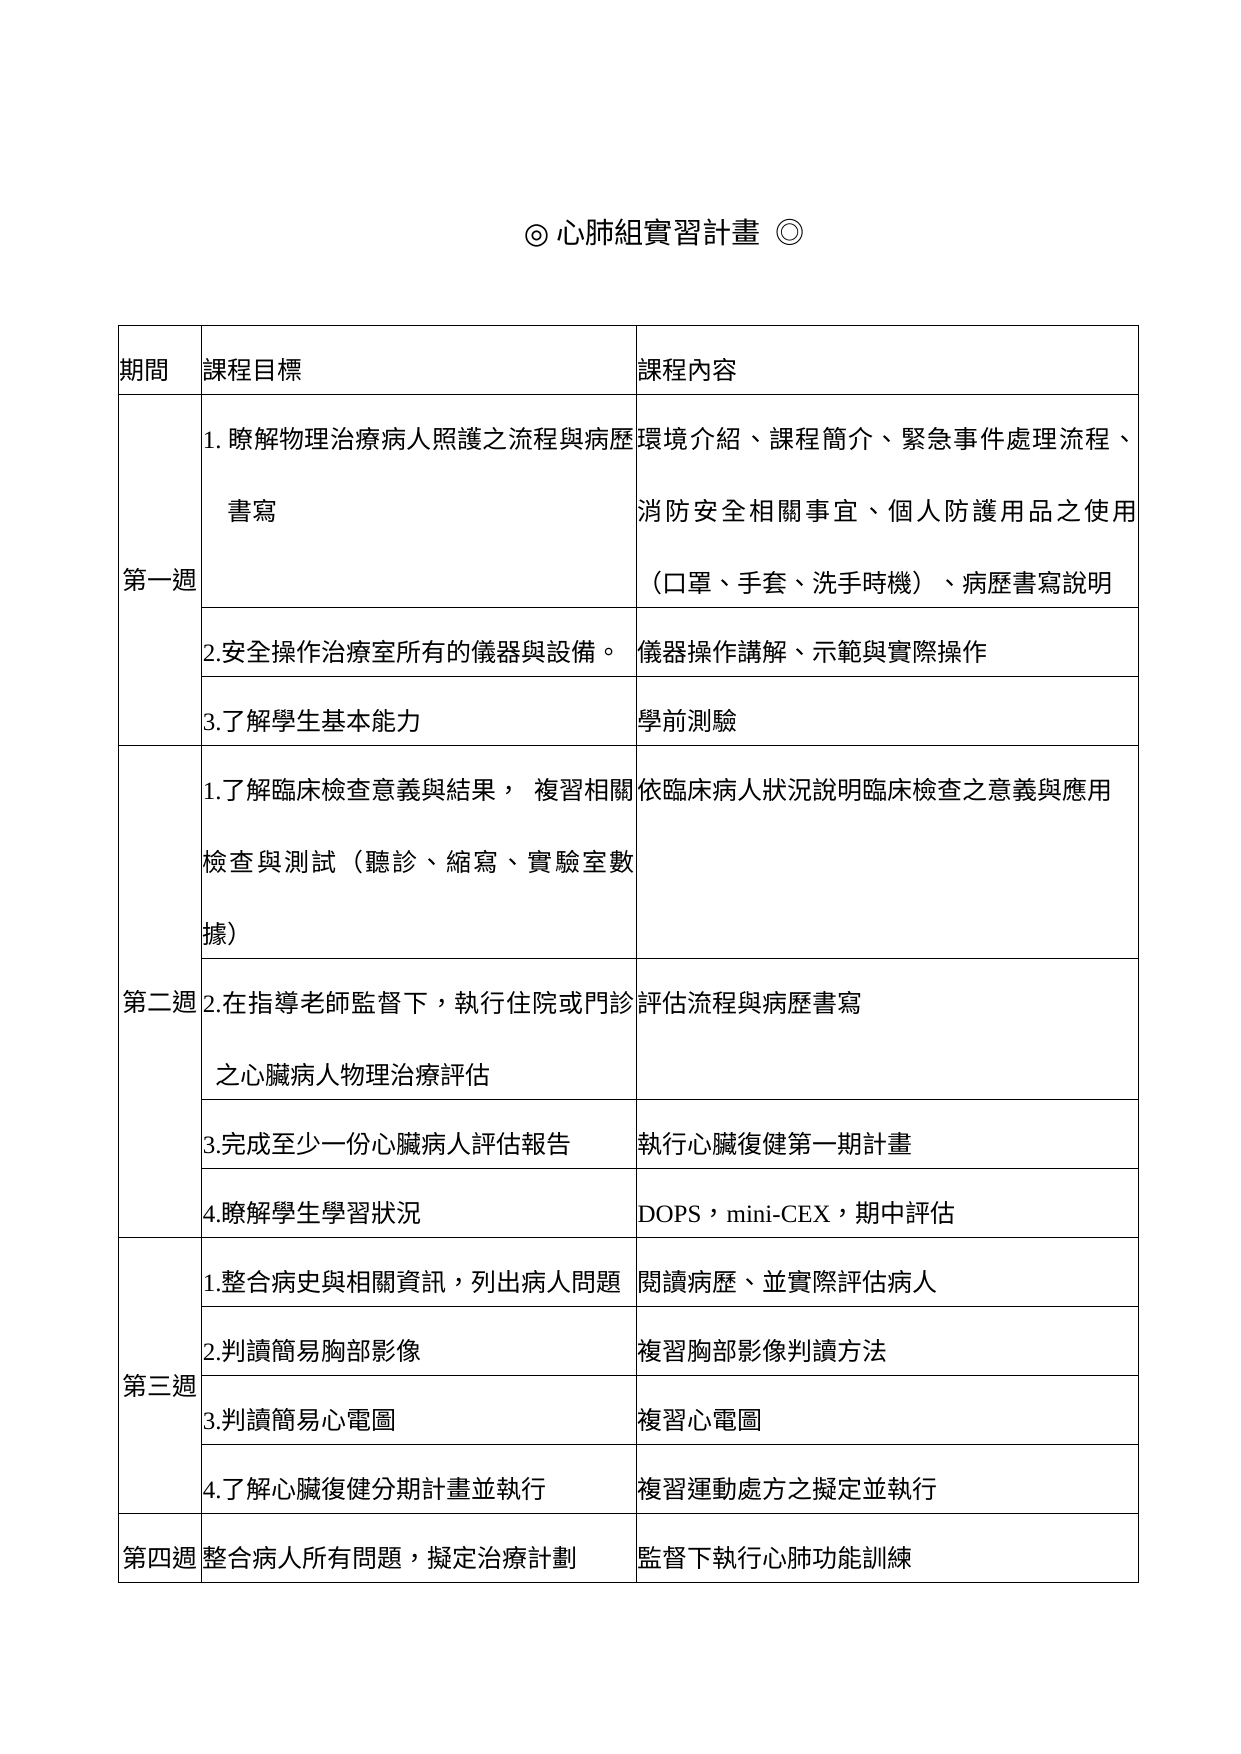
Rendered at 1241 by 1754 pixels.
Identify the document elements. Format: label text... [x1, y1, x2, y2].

table_cell 1.整合病史與相關資訊，列出病人問題 [202, 1238, 636, 1306]
table_cell 整合病人所有問題，擬定治療計劃 [202, 1514, 636, 1582]
table_cell DOPS，mini-CEX，期中評估 [637, 1169, 1138, 1237]
table_cell 2.在指導老師監督下，執行住院或門診之心臟病人物理治療評估 [202, 959, 636, 1099]
table_header 期間 [119, 326, 201, 394]
table_cell 第四週 [119, 1514, 201, 1582]
table_cell 4.瞭解學生學習狀況 [202, 1169, 636, 1237]
table_cell 依臨床病人狀況說明臨床檢查之意義與應用 [637, 746, 1138, 958]
table_header 課程目標 [202, 326, 636, 394]
text ◎ 心肺組實習計畫 ◎ [206, 189, 1122, 252]
table_cell 監督下執行心肺功能訓練 [637, 1514, 1138, 1582]
table_cell 評估流程與病歷書寫 [637, 959, 1138, 1099]
table_cell 學前測驗 [637, 677, 1138, 745]
table_cell 3.了解學生基本能力 [202, 677, 636, 745]
table_cell 3.判讀簡易心電圖 [202, 1376, 636, 1444]
table_cell 第二週 [119, 746, 201, 1237]
table_cell 執行心臟復健第一期計畫 [637, 1100, 1138, 1168]
table_cell 1.了解臨床檢查意義與結果， 複習相關檢查與測試（聽診、縮寫、實驗室數據） [202, 746, 636, 958]
table_cell 第三週 [119, 1238, 201, 1513]
table_cell 複習胸部影像判讀方法 [637, 1307, 1138, 1375]
table_cell 閱讀病歷、並實際評估病人 [637, 1238, 1138, 1306]
table_cell 2.安全操作治療室所有的儀器與設備。 [202, 608, 636, 676]
table_header 課程內容 [637, 326, 1138, 394]
table_cell 環境介紹、課程簡介、緊急事件處理流程、消防安全相關事宜、個人防護用品之使用（口罩、手套、洗手時機）、病歷書寫說明 [637, 395, 1138, 607]
table_cell 複習運動處方之擬定並執行 [637, 1445, 1138, 1513]
table_cell 複習心電圖 [637, 1376, 1138, 1444]
table_cell 1. 瞭解物理治療病人照護之流程與病歷書寫 [202, 395, 636, 607]
table_cell 3.完成至少一份心臟病人評估報告 [202, 1100, 636, 1168]
table_cell 2.判讀簡易胸部影像 [202, 1307, 636, 1375]
table_cell 第一週 [119, 395, 201, 745]
table_cell 4.了解心臟復健分期計畫並執行 [202, 1445, 636, 1513]
table_cell 儀器操作講解、示範與實際操作 [637, 608, 1138, 676]
